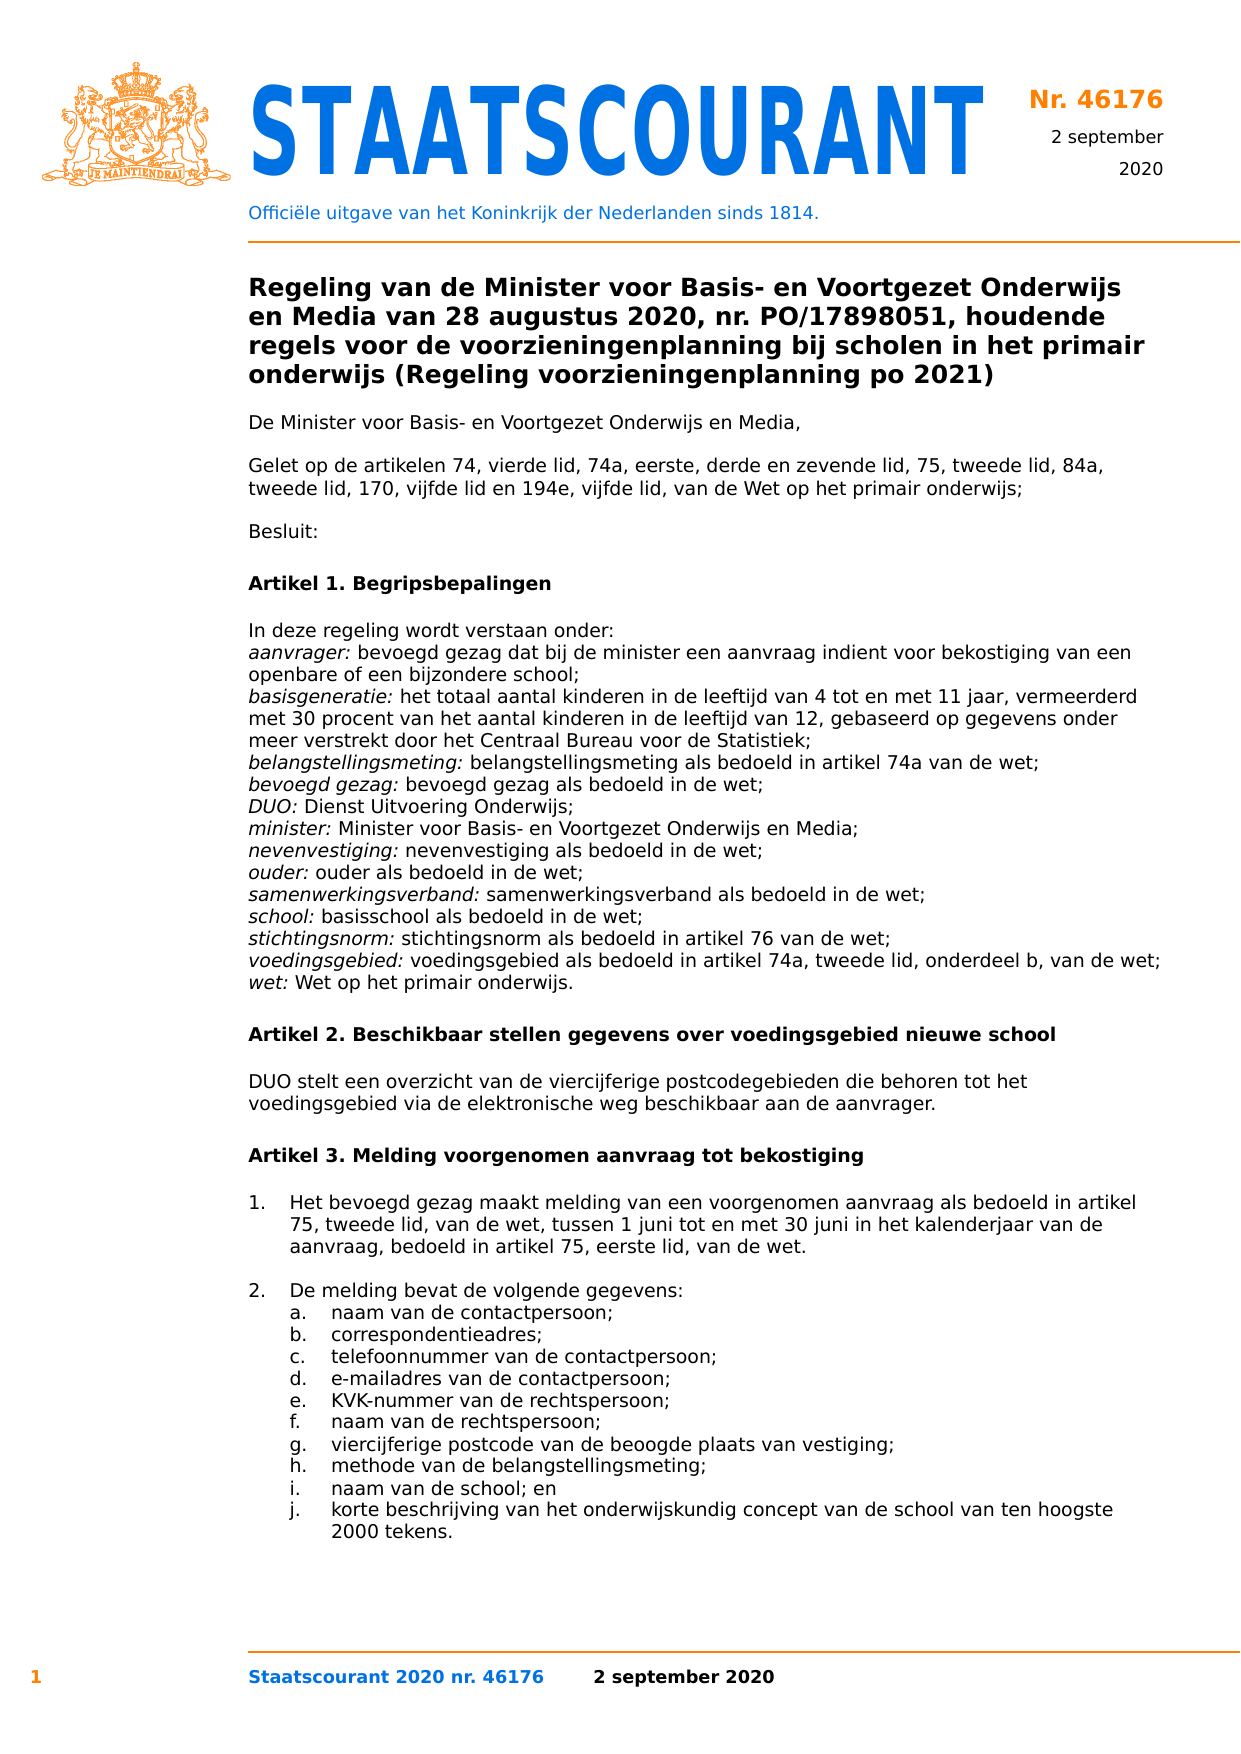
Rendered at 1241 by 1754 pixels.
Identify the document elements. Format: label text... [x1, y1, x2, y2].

text school: basisschool als bedoeld in de wet; [248, 906, 1163, 928]
text i. naam van de school; en [289, 1477, 1163, 1499]
text bevoegd gezag: bevoegd gezag als bedoeld in de wet; [248, 774, 1163, 796]
text 1. Het bevoegd gezag maakt melding van een voorgenomen aanvraag als bedoeld in artikel 75, tweede lid, van de wet, tussen 1 juni tot en met 30 juni in het kalenderjaar van de aanvraag, bedoeld in artikel 75, eerste lid, van de wet. [248, 1192, 1163, 1258]
text DUO: Dienst Uitvoering Onderwijs; [248, 796, 1163, 818]
text d. e-mailadres van de contactpersoon; [289, 1367, 1163, 1389]
text b. correspondentieadres; [289, 1323, 1163, 1346]
table_cell 2 september [998, 121, 1240, 153]
subtitle Regeling van de Minister voor Basis- en Voortgezet Onderwijs en Media van 28 augustus 2020, nr. PO/17898051, houdende regels voor de voorzieningenplanning bij scholen in het primair onderwijs (Regeling voorzieningenplanning po 2021) [248, 273, 1163, 390]
text nevenvestiging: nevenvestiging als bedoeld in de wet; [248, 840, 1163, 862]
text De Minister voor Basis- en Voortgezet Onderwijs en Media, [248, 412, 1163, 433]
text ouder: ouder als bedoeld in de wet; [248, 862, 1163, 884]
text minister: Minister voor Basis- en Voortgezet Onderwijs en Media; [248, 818, 1163, 840]
text aanvrager: bevoegd gezag dat bij de minister een aanvraag indient voor bekostiging van een openbare of een bijzondere school; [248, 642, 1163, 686]
text voedingsgebied: voedingsgebied als bedoeld in artikel 74a, tweede lid, onderdeel b, van de wet; [248, 950, 1163, 972]
subtitle Artikel 2. Beschikbaar stellen gegevens over voedingsgebied nieuwe school [248, 1024, 1163, 1046]
text DUO stelt een overzicht van de viercijferige postcodegebieden die behoren tot het voedingsgebied via de elektronische weg beschikbaar aan de aanvrager. [248, 1071, 1163, 1115]
text g. viercijferige postcode van de beoogde plaats van vestiging; [289, 1433, 1163, 1455]
text wet: Wet op het primair onderwijs. [248, 972, 1163, 994]
text Besluit: [248, 521, 1163, 543]
picture [41, 62, 231, 186]
table_header Nr. 46176 [998, 62, 1240, 121]
subtitle Artikel 3. Melding voorgenomen aanvraag tot bekostiging [248, 1145, 1163, 1167]
table_cell 2020 [998, 153, 1240, 203]
text f. naam van de rechtspersoon; [289, 1411, 1163, 1433]
text belangstellingsmeting: belangstellingsmeting als bedoeld in artikel 74a van de wet; [248, 752, 1163, 774]
text h. methode van de belangstellingsmeting; [289, 1455, 1163, 1477]
table_header STAATSCOURANT [248, 62, 998, 203]
table_cell Officiële uitgave van het Koninkrijk der Nederlanden sinds 1814. [248, 203, 1240, 241]
text stichtingsnorm: stichtingsnorm als bedoeld in artikel 76 van de wet; [248, 928, 1163, 950]
text c. telefoonnummer van de contactpersoon; [289, 1346, 1163, 1367]
text e. KVK-nummer van de rechtspersoon; [289, 1389, 1163, 1411]
text 2. De melding bevat de volgende gegevens: [248, 1279, 1163, 1302]
text samenwerkingsverband: samenwerkingsverband als bedoeld in de wet; [248, 884, 1163, 906]
text basisgeneratie: het totaal aantal kinderen in de leeftijd van 4 tot en met 11 jaar, vermeerderd met 30 procent van het aantal kinderen in de leeftijd van 12, gebaseerd op gegevens onder meer verstrekt door het Centraal Bureau voor de Statistiek; [248, 686, 1163, 752]
text a. naam van de contactpersoon; [289, 1302, 1163, 1323]
subtitle Artikel 1. Begripsbepalingen [248, 573, 1163, 595]
table_header [25, 62, 248, 241]
text In deze regeling wordt verstaan onder: [248, 620, 1163, 642]
text j. korte beschrijving van het onderwijskundig concept van de school van ten hoogste 2000 tekens. [289, 1499, 1163, 1543]
text Gelet op de artikelen 74, vierde lid, 74a, eerste, derde en zevende lid, 75, tweede lid, 84a, tweede lid, 170, vijfde lid en 194e, vijfde lid, van de Wet op het primair onderwijs; [248, 455, 1163, 499]
